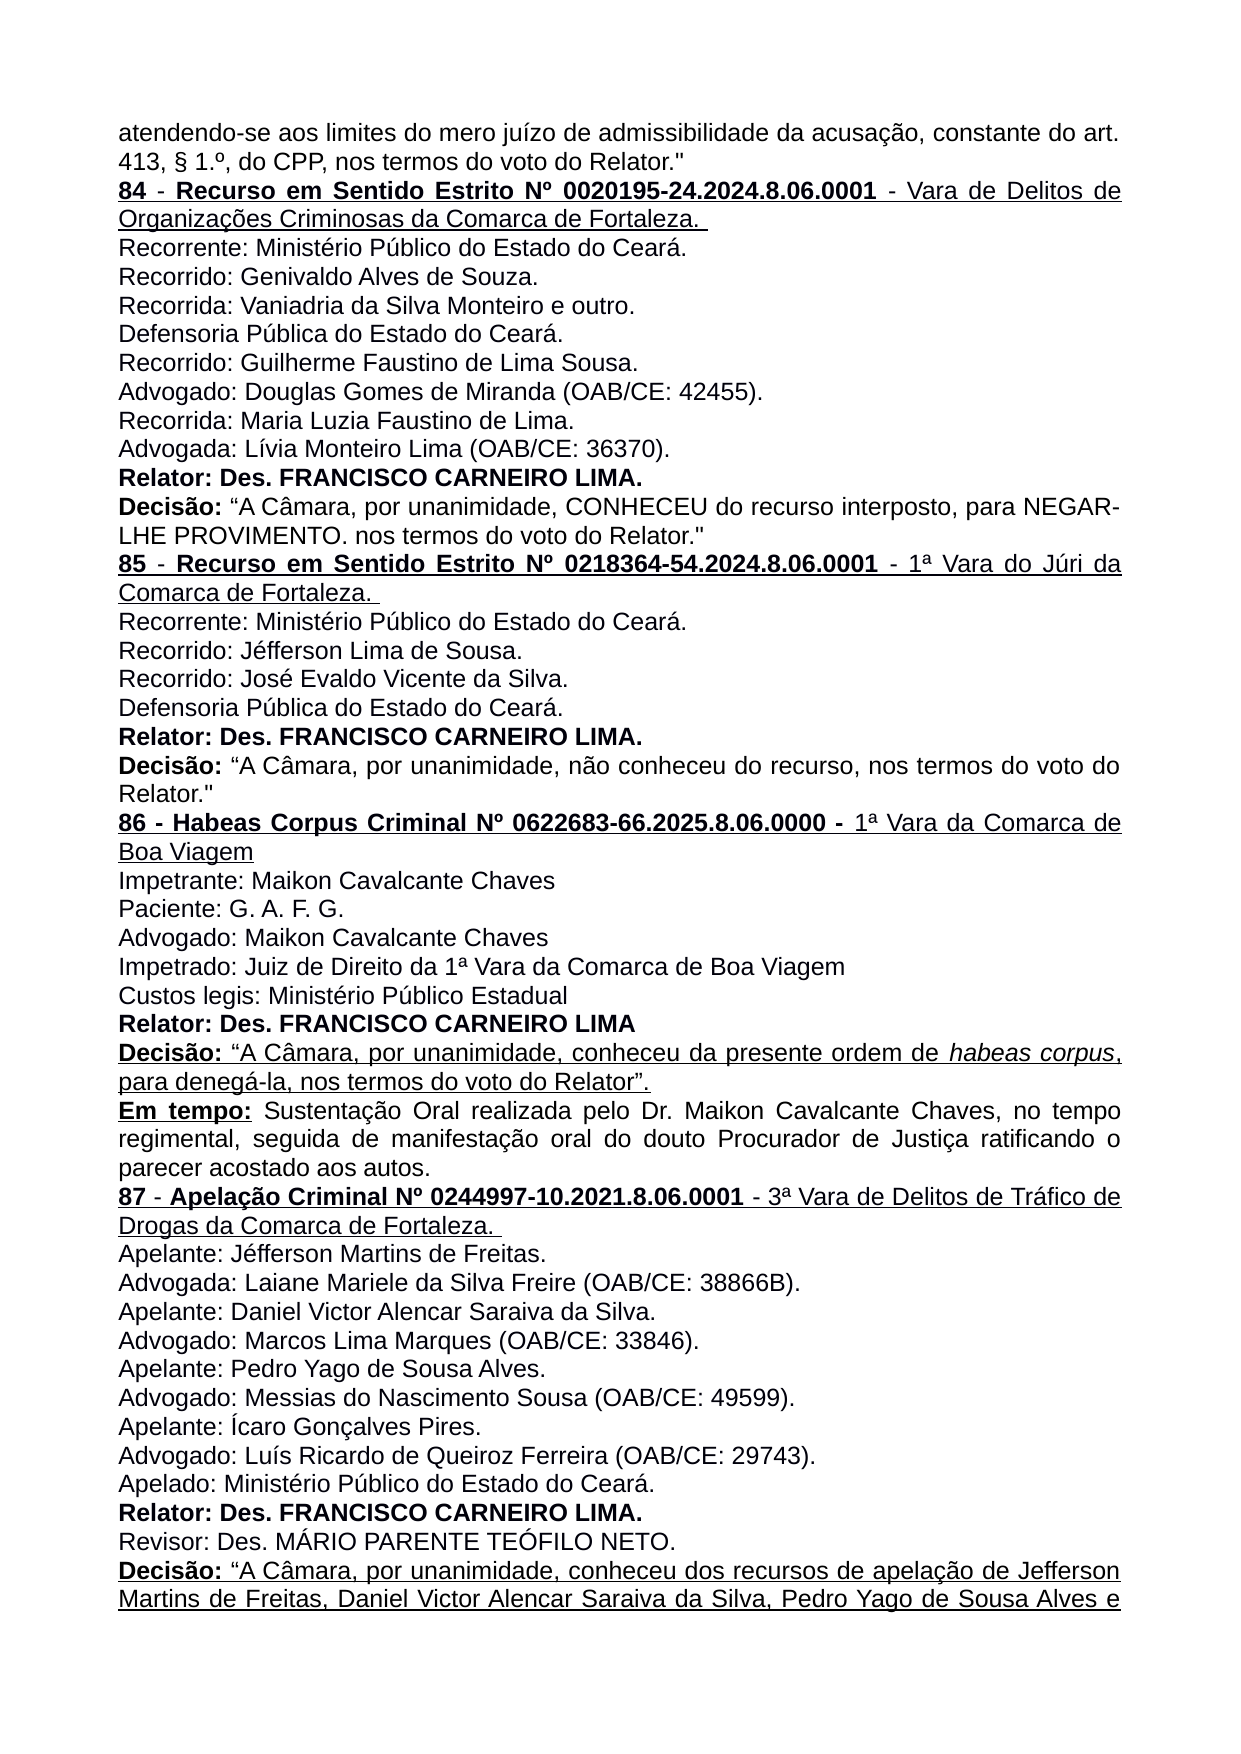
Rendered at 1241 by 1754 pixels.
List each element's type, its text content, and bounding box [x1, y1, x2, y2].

text Relator: Des. FRANCISCO CARNEIRO LIMA. [118, 1498, 1122, 1527]
text Boa Viagem [118, 834, 1122, 866]
text Recorrido: Genivaldo Alves de Souza. [118, 262, 1122, 291]
text Recorrido: Guilherme Faustino de Lima Sousa. [118, 348, 1122, 377]
text Recorrido: José Evaldo Vicente da Silva. [118, 664, 1122, 693]
text Paciente: G. A. F. G. [118, 894, 1122, 923]
text Impetrante: Maikon Cavalcante Chaves [118, 866, 1122, 894]
text Drogas da Comarca de Fortaleza. [118, 1208, 1122, 1239]
text Advogado: Marcos Lima Marques (OAB/CE: 33846). [118, 1326, 1122, 1354]
text Custos legis: Ministério Público Estadual [118, 981, 1122, 1009]
text Relator: Des. FRANCISCO CARNEIRO LIMA [118, 1009, 1122, 1038]
text Recorrido: Jéfferson Lima de Sousa. [118, 636, 1122, 664]
text atendendo-se aos limites do mero juízo de admissibilidade da acusação, constante do art. 413, § 1.º, do CPP, nos termos do voto do Relator." [118, 118, 1122, 176]
text Recorrente: Ministério Público do Estado do Ceará. [118, 233, 1122, 262]
text Advogado: Luís Ricardo de Queiroz Ferreira (OAB/CE: 29743). [118, 1441, 1122, 1469]
text Advogado: Maikon Cavalcante Chaves [118, 923, 1122, 952]
text Comarca de Fortaleza. [118, 576, 1122, 607]
text 84 - Recurso em Sentido Estrito Nº 0020195-24.2024.8.06.0001 - Vara de Delitos de [118, 176, 1122, 201]
text 85 - Recurso em Sentido Estrito Nº 0218364-54.2024.8.06.0001 - 1ª Vara do Júri da [118, 549, 1122, 574]
text Decisão: “A Câmara, por unanimidade, conheceu dos recursos de apelação de Jefferson Martins de Freitas, Daniel Victor Alencar Saraiva da Silva, Pedro Yago de Sousa Alves e [118, 1556, 1122, 1613]
text Defensoria Pública do Estado do Ceará. [118, 319, 1122, 348]
text Advogada: Laiane Mariele da Silva Freire (OAB/CE: 38866B). [118, 1268, 1122, 1297]
text Organizações Criminosas da Comarca de Fortaleza. [118, 202, 1122, 233]
text Revisor: Des. MÁRIO PARENTE TEÓFILO NETO. [118, 1527, 1122, 1556]
text Advogado: Douglas Gomes de Miranda (OAB/CE: 42455). [118, 377, 1122, 406]
text 87 - Apelação Criminal Nº 0244997-10.2021.8.06.0001 - 3ª Vara de Delitos de Tráfico de [118, 1182, 1122, 1207]
text Apelante: Ícaro Gonçalves Pires. [118, 1412, 1122, 1441]
text Apelado: Ministério Público do Estado do Ceará. [118, 1469, 1122, 1498]
text Impetrado: Juiz de Direito da 1ª Vara da Comarca de Boa Viagem [118, 952, 1122, 981]
text Apelante: Jéfferson Martins de Freitas. [118, 1239, 1122, 1268]
text Recorrida: Maria Luzia Faustino de Lima. [118, 406, 1122, 434]
text Apelante: Pedro Yago de Sousa Alves. [118, 1354, 1122, 1383]
text para denegá-la, nos termos do voto do Relator”. [118, 1064, 1122, 1096]
text Recorrida: Vaniadria da Silva Monteiro e outro. [118, 291, 1122, 319]
text Decisão: “A Câmara, por unanimidade, conheceu da presente ordem de habeas corpus, [118, 1038, 1122, 1063]
text Apelante: Daniel Victor Alencar Saraiva da Silva. [118, 1297, 1122, 1326]
text Defensoria Pública do Estado do Ceará. [118, 693, 1122, 722]
text Relator: Des. FRANCISCO CARNEIRO LIMA. [118, 463, 1122, 492]
text Relator: Des. FRANCISCO CARNEIRO LIMA. [118, 722, 1122, 751]
text Decisão: “A Câmara, por unanimidade, não conheceu do recurso, nos termos do voto do Relator." [118, 751, 1122, 808]
text 86 - Habeas Corpus Criminal Nº 0622683-66.2025.8.06.0000 - 1ª Vara da Comarca de [118, 808, 1122, 833]
text Recorrente: Ministério Público do Estado do Ceará. [118, 607, 1122, 636]
text Advogada: Lívia Monteiro Lima (OAB/CE: 36370). [118, 434, 1122, 463]
text Decisão: “A Câmara, por unanimidade, CONHECEU do recurso interposto, para NEGAR-LHE PROVIMENTO. nos termos do voto do Relator." [118, 492, 1122, 549]
text Em tempo: Sustentação Oral realizada pelo Dr. Maikon Cavalcante Chaves, no tempo regimental, seguida de manifestação oral do douto Procurador de Justiça ratificando o parecer acostado aos autos. [118, 1096, 1122, 1182]
text Advogado: Messias do Nascimento Sousa (OAB/CE: 49599). [118, 1383, 1122, 1412]
